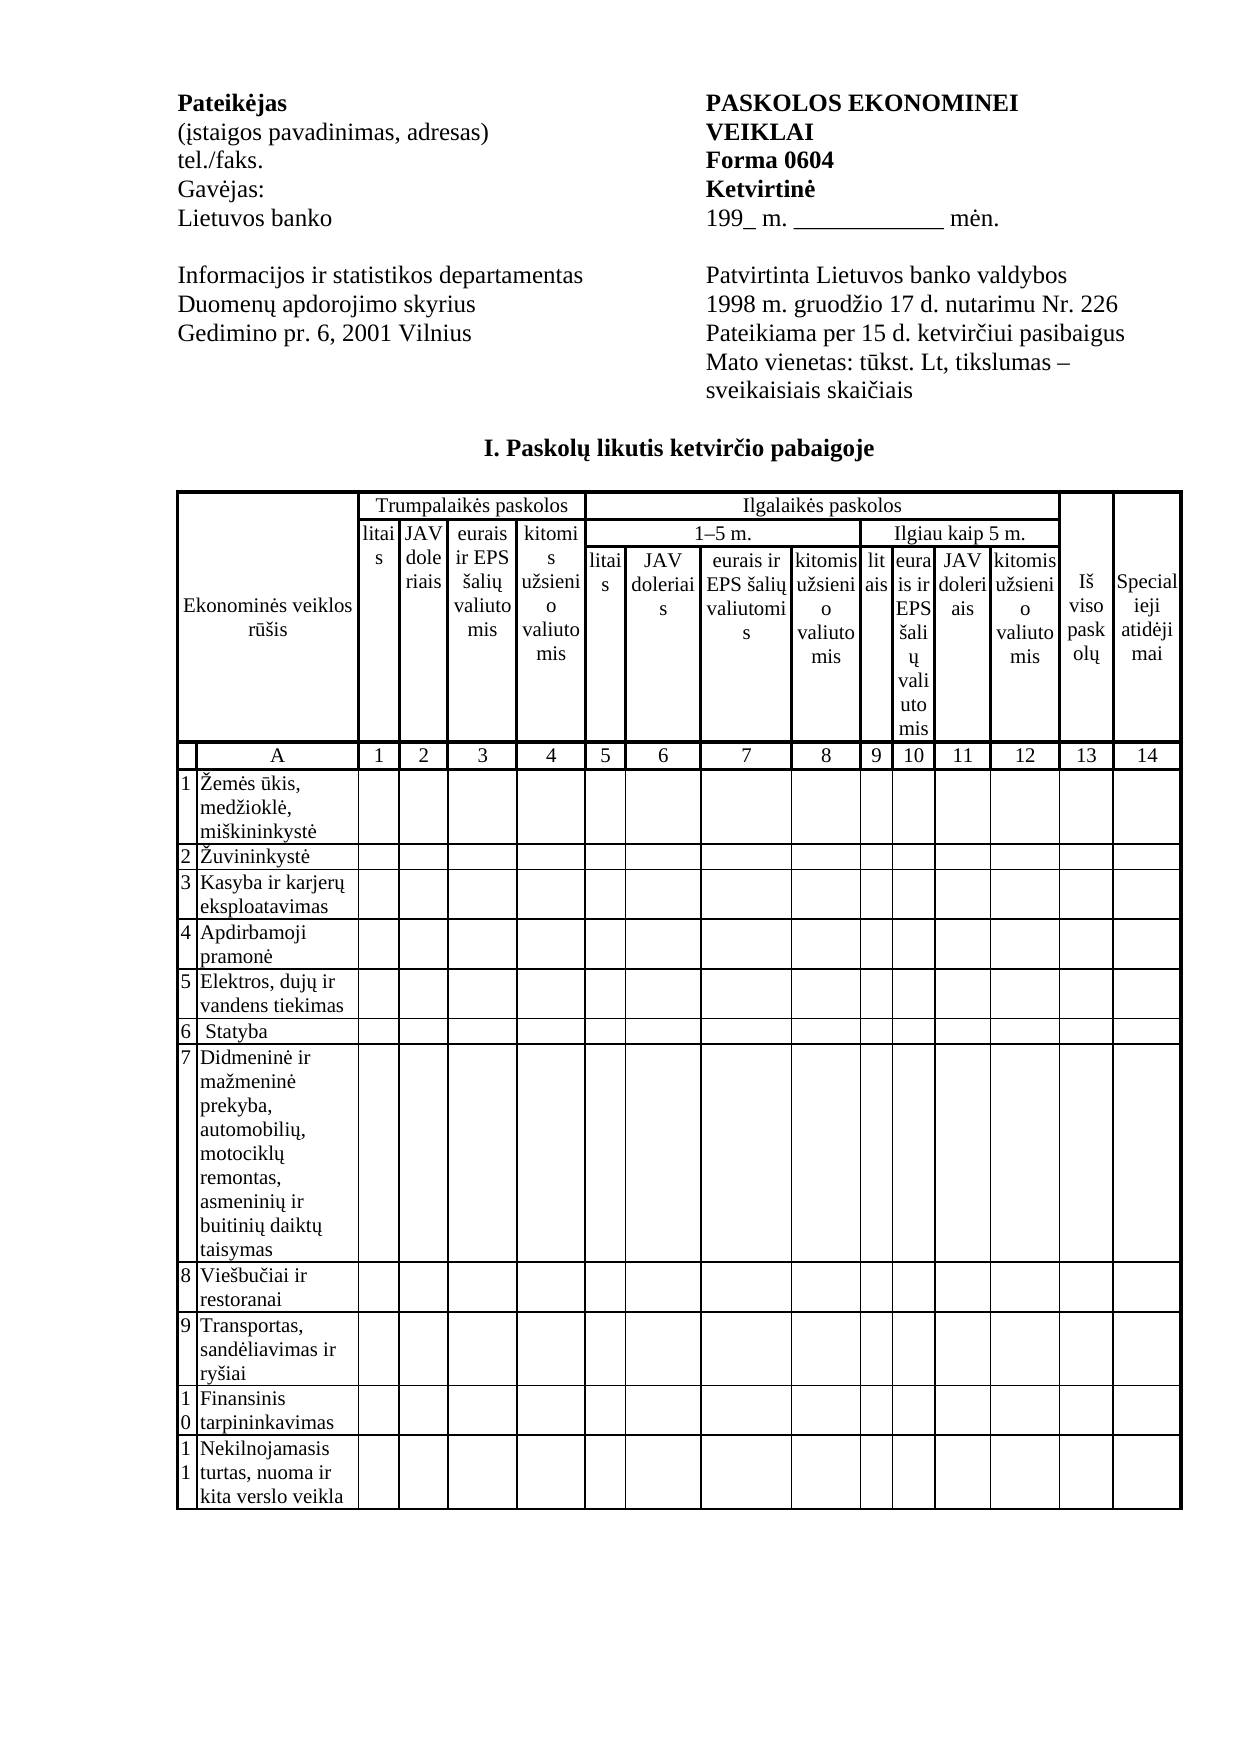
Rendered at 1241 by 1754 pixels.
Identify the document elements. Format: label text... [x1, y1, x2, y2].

table_cell [1114, 1045, 1179, 1261]
table_cell [518, 1386, 584, 1434]
table_header Iš viso paskolų [1061, 494, 1112, 740]
table_cell [449, 1386, 516, 1434]
table_cell [702, 920, 791, 968]
table_cell kitomis užsienio valiutomis [793, 548, 859, 740]
table_cell [179, 744, 195, 767]
table_cell [359, 970, 398, 1017]
table_cell [359, 1386, 398, 1434]
table_cell [861, 1386, 892, 1434]
table_cell [893, 1045, 934, 1261]
table_cell [1114, 970, 1179, 1017]
table_cell litais [587, 548, 624, 740]
table_cell [893, 1386, 934, 1434]
table_cell [449, 1313, 516, 1385]
text Pateikėjas PASKOLOS EKONOMINEI [177, 88, 1181, 117]
table_cell [449, 1019, 516, 1043]
text Gavėjas: Ketvirtinė [177, 174, 1181, 203]
table_cell [991, 845, 1059, 868]
table_cell [449, 845, 516, 868]
table_cell [626, 1313, 700, 1385]
table_cell [936, 970, 990, 1017]
table_cell [626, 1386, 700, 1434]
table_cell [359, 1263, 398, 1311]
table_cell [702, 771, 791, 843]
table_cell [893, 1263, 934, 1311]
table_cell [400, 970, 447, 1017]
table_cell [991, 1263, 1059, 1311]
table_cell [1114, 870, 1179, 918]
table_cell [1114, 771, 1179, 843]
table_cell eurais ir EPS šalių valiutomis [449, 521, 515, 740]
table_cell [893, 1019, 934, 1043]
table_cell [936, 1263, 990, 1311]
text Duomenų apdorojimo skyrius 1998 m. gruodžio 17 d. nutarimu Nr. 226 [177, 289, 1181, 318]
table_cell [586, 1019, 625, 1043]
table_cell [936, 870, 990, 918]
text Informacijos ir statistikos departamentas Patvirtinta Lietuvos banko valdybos [177, 260, 1181, 289]
table_cell [861, 771, 892, 843]
table_header Trumpalaikės paskolos [360, 494, 584, 517]
table_cell [702, 970, 791, 1017]
table_cell JAV doleriais [401, 521, 446, 740]
table_cell [991, 870, 1059, 918]
table_cell Didmeninė ir mažmeninė prekyba, automobilių, motociklų remontas, asmeninių ir buitinių daiktų taisymas [198, 1045, 358, 1261]
table_cell [586, 1386, 625, 1434]
table_cell [586, 870, 625, 918]
table_cell litais [862, 548, 891, 740]
table_cell [1060, 1436, 1112, 1508]
table_cell [936, 1019, 990, 1043]
table_cell kitomis užsienio valiutomis [518, 521, 584, 740]
table_cell [792, 1313, 860, 1385]
table_cell 5 [587, 744, 624, 767]
table_cell 3 [179, 870, 196, 918]
table_cell [400, 845, 447, 868]
table_cell [792, 970, 860, 1017]
table_cell [861, 920, 892, 968]
table_cell [792, 1436, 860, 1508]
table_cell [359, 920, 398, 968]
table_cell [400, 771, 447, 843]
table_cell [518, 1019, 584, 1043]
table_cell [359, 1045, 398, 1261]
table_cell [586, 1045, 625, 1261]
table_cell [400, 1386, 447, 1434]
table_cell [449, 1436, 516, 1508]
table_cell [359, 870, 398, 918]
table_cell JAV doleriais [936, 548, 989, 740]
table_cell [586, 920, 625, 968]
table_cell [1060, 1019, 1112, 1043]
table_cell [792, 920, 860, 968]
table_cell [359, 845, 398, 868]
table_cell [518, 920, 584, 968]
table_cell [1060, 1386, 1112, 1434]
text Mato vienetas: tūkst. Lt, tikslumas – [177, 347, 1181, 375]
table_cell 4 [518, 744, 584, 767]
table_cell [893, 920, 934, 968]
text sveikaisiais skaičiais [177, 375, 1181, 404]
table_cell [861, 1263, 892, 1311]
table_cell [449, 771, 516, 843]
table_cell [702, 1045, 791, 1261]
table_cell 8 [179, 1263, 196, 1311]
table_cell kitomis užsienio valiutomis [992, 548, 1058, 740]
table_cell [792, 845, 860, 868]
table_cell [936, 1386, 990, 1434]
table_cell [626, 1019, 700, 1043]
table_cell [702, 1019, 791, 1043]
table_cell Transportas, sandėliavimas ir ryšiai [198, 1313, 358, 1385]
table_cell [991, 771, 1059, 843]
table_cell [1060, 771, 1112, 843]
table_cell Elektros, dujų ir vandens tiekimas [198, 970, 358, 1017]
table_cell [449, 970, 516, 1017]
table_cell [1114, 1386, 1179, 1434]
table_cell [1114, 920, 1179, 968]
table_cell [991, 1313, 1059, 1385]
table_cell [400, 1313, 447, 1385]
table_cell 7 [179, 1045, 196, 1261]
table_cell [586, 1436, 625, 1508]
table_cell [936, 1313, 990, 1385]
table_cell [936, 845, 990, 868]
table_cell [626, 845, 700, 868]
table_cell [861, 1019, 892, 1043]
table_cell [626, 920, 700, 968]
table_cell 12 [992, 744, 1058, 767]
table_cell 9 [179, 1313, 196, 1385]
table_cell [518, 771, 584, 843]
table_cell [1060, 970, 1112, 1017]
table_cell [991, 1045, 1059, 1261]
table_cell [626, 1436, 700, 1508]
table_cell [359, 771, 398, 843]
table_cell [936, 920, 990, 968]
table_header Ilgalaikės paskolos [587, 494, 1058, 517]
text (įstaigos pavadinimas, adresas) VEIKLAI [177, 117, 1181, 145]
table_cell Žuvininkystė [198, 845, 358, 868]
table_cell [1060, 845, 1112, 868]
table_cell [586, 771, 625, 843]
table_cell [586, 845, 625, 868]
table_cell [626, 771, 700, 843]
table_cell [702, 870, 791, 918]
table_cell [1060, 1263, 1112, 1311]
table_cell [792, 1386, 860, 1434]
table_cell Ilgiau kaip 5 m. [862, 521, 1058, 545]
table_cell [1060, 870, 1112, 918]
table_cell [702, 1386, 791, 1434]
table_cell 2 [179, 845, 196, 868]
table_cell 1 [179, 771, 196, 843]
table_cell 6 [179, 1019, 196, 1043]
table_cell 6 [627, 744, 699, 767]
table_cell [893, 845, 934, 868]
table_cell [586, 1313, 625, 1385]
table_cell 7 [702, 744, 790, 767]
table_cell [936, 1436, 990, 1508]
table_cell [400, 920, 447, 968]
table_cell [1060, 1045, 1112, 1261]
table_cell [991, 1019, 1059, 1043]
table_cell Statyba [198, 1019, 358, 1043]
table_cell [1114, 1263, 1179, 1311]
table_cell [400, 1019, 447, 1043]
table_cell [991, 1436, 1059, 1508]
table_cell [626, 970, 700, 1017]
table_cell [893, 1436, 934, 1508]
table_cell [861, 1045, 892, 1261]
table_cell [1114, 1436, 1179, 1508]
table_cell [626, 1045, 700, 1261]
table_cell [792, 1045, 860, 1261]
text I. Paskolų likutis ketvirčio pabaigoje [177, 433, 1181, 462]
table_cell Kasyba ir karjerų eksploatavimas [198, 870, 358, 918]
table_cell 2 [401, 744, 446, 767]
table_cell [893, 1313, 934, 1385]
table_cell 10 [894, 744, 933, 767]
table_cell Apdirbamoji pramonė [198, 920, 358, 968]
text tel./faks. Forma 0604 [177, 145, 1181, 174]
table_cell [861, 970, 892, 1017]
table_cell [1114, 1019, 1179, 1043]
table_cell [936, 771, 990, 843]
table_cell 11 [179, 1436, 196, 1508]
table_cell [702, 1263, 791, 1311]
table_cell [518, 1313, 584, 1385]
table_cell [449, 1045, 516, 1261]
table_cell [518, 1436, 584, 1508]
table_cell [400, 1263, 447, 1311]
table_cell [1060, 1313, 1112, 1385]
table_cell [359, 1019, 398, 1043]
table_cell [861, 1436, 892, 1508]
table_cell [893, 771, 934, 843]
table_cell A [198, 744, 357, 767]
table_cell [792, 1019, 860, 1043]
table_cell 8 [793, 744, 859, 767]
table_cell [893, 870, 934, 918]
table_cell Viešbučiai ir restoranai [198, 1263, 358, 1311]
table_cell [702, 1313, 791, 1385]
table_cell [518, 870, 584, 918]
table_cell Finansinis tarpininkavimas [198, 1386, 358, 1434]
table_cell [991, 920, 1059, 968]
table_cell eurais ir EPS šalių valiutomis [702, 548, 790, 740]
table_cell 10 [179, 1386, 196, 1434]
table_cell [792, 771, 860, 843]
table_cell 11 [936, 744, 989, 767]
table_cell 5 [179, 970, 196, 1017]
table_cell 14 [1115, 744, 1179, 767]
table_cell [702, 1436, 791, 1508]
table_cell litais [360, 521, 398, 740]
table_cell 3 [449, 744, 515, 767]
table_cell eurais ir EPS šalių valiutomis [894, 548, 933, 740]
table_cell [1060, 920, 1112, 968]
table_cell 4 [179, 920, 196, 968]
table_cell [792, 1263, 860, 1311]
table_cell [991, 970, 1059, 1017]
table_cell [586, 1263, 625, 1311]
table_header Ekonominės veiklos rūšis [179, 494, 357, 740]
table_cell [792, 870, 860, 918]
table_cell [586, 970, 625, 1017]
table_cell [449, 920, 516, 968]
table_cell JAV doleriais [627, 548, 699, 740]
table_cell [702, 845, 791, 868]
table_cell Žemės ūkis, medžioklė, miškininkystė [198, 771, 358, 843]
table_cell [1114, 845, 1179, 868]
table_cell [936, 1045, 990, 1261]
table_cell [400, 870, 447, 918]
table_cell [518, 845, 584, 868]
table_cell [359, 1313, 398, 1385]
table_cell [861, 845, 892, 868]
table_cell Nekilnojamasis turtas, nuoma ir kita verslo veikla [198, 1436, 358, 1508]
table_cell [626, 1263, 700, 1311]
table_cell [518, 1045, 584, 1261]
table_cell [449, 870, 516, 918]
table_cell [359, 1436, 398, 1508]
table_header Specialieji atidėjimai [1115, 494, 1179, 740]
table_cell 1 [360, 744, 398, 767]
table_cell 13 [1061, 744, 1112, 767]
table_cell [893, 970, 934, 1017]
table_cell [518, 1263, 584, 1311]
table_cell [861, 1313, 892, 1385]
table_cell [861, 870, 892, 918]
table_cell [626, 870, 700, 918]
table_cell [449, 1263, 516, 1311]
table_cell [1114, 1313, 1179, 1385]
table_cell [400, 1436, 447, 1508]
text Lietuvos banko 199_ m. ____________ mėn. [177, 203, 1181, 232]
table_cell 9 [862, 744, 891, 767]
text Gedimino pr. 6, 2001 Vilnius Pateikiama per 15 d. ketvirčiui pasibaigus [177, 318, 1181, 347]
table_cell [991, 1386, 1059, 1434]
table_cell 1–5 m. [587, 521, 859, 545]
table_cell [518, 970, 584, 1017]
table_cell [400, 1045, 447, 1261]
